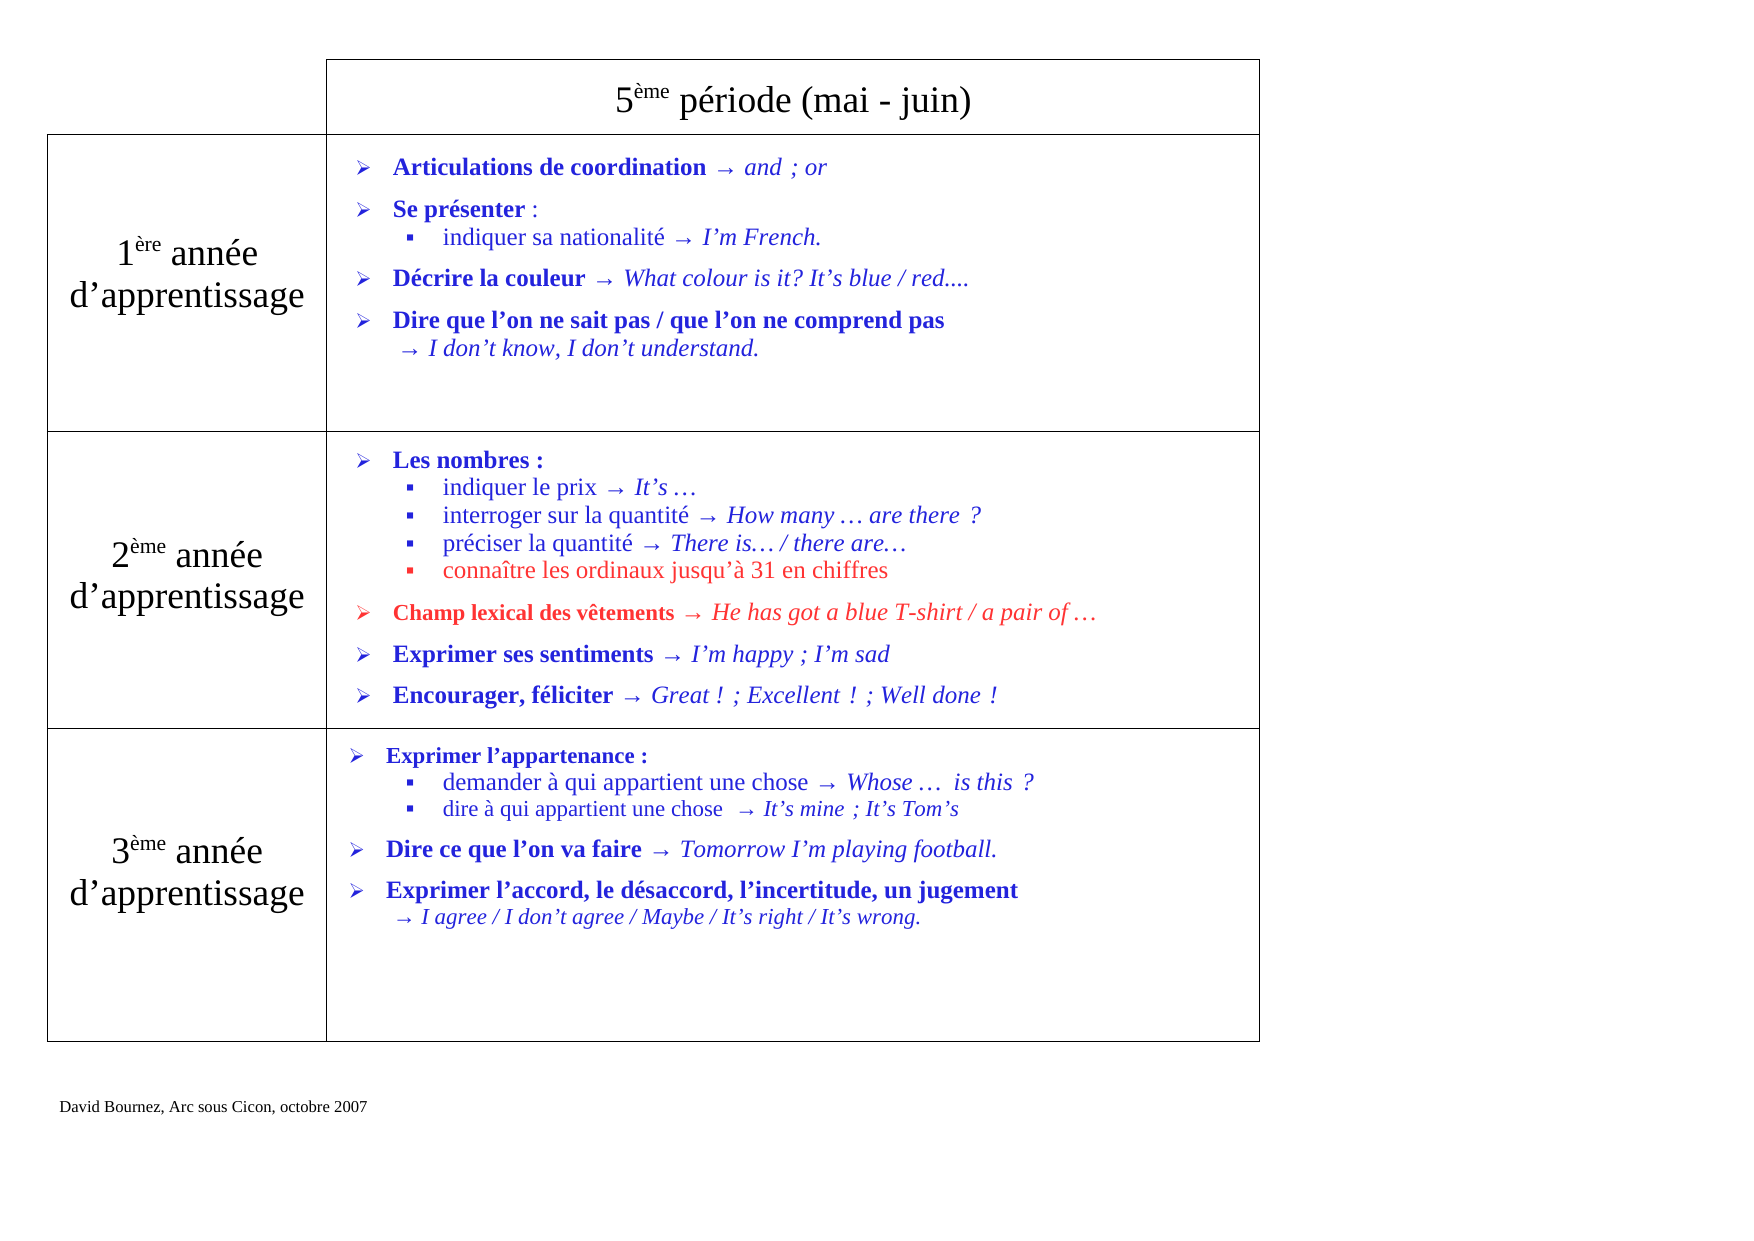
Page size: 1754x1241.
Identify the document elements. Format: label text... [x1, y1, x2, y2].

table_cell Exprimer l’appartenance : demander à qui appartient une chose → Whose … is this ? dire à qui appartient une chose → It’s mine ; It’s Tom’s Dire ce que l’on va faire → Tomorrow I’m playing football. Exprimer l’accord, le désaccord, l’incertitude, un jugement → I agree / I don’t agree / Maybe / It’s right / It’s wrong. [327, 729, 1259, 1041]
table_cell Les nombres : indiquer le prix → It’s … interroger sur la quantité → How many … are there ? préciser la quantité → There is… / there are… connaître les ordinaux jusqu’à 31 en chiffres Champ lexical des vêtements → He has got a blue T-shirt / a pair of … Exprimer ses sentiments → I’m happy ; I’m sad Encourager, féliciter → Great ! ; Excellent ! ; Well done ! [327, 432, 1259, 728]
text David Bournez, Arc sous Cicon, octobre 2007 [59, 1097, 1677, 1116]
table_header [47, 59, 326, 134]
table_cell Articulations de coordination → and ; or Se présenter : indiquer sa nationalité → I’m French. Décrire la couleur → What colour is it? It’s blue / red.... Dire que l’on ne sait pas / que l’on ne comprend pas → I don’t know, I don’t understand. [327, 135, 1259, 431]
table_header 5ème période (mai - juin) [327, 60, 1259, 134]
table_cell 3ème année d’apprentissage [48, 729, 326, 1041]
table_cell 1ère année d’apprentissage [48, 135, 326, 431]
table_cell 2ème année d’apprentissage [48, 432, 326, 728]
